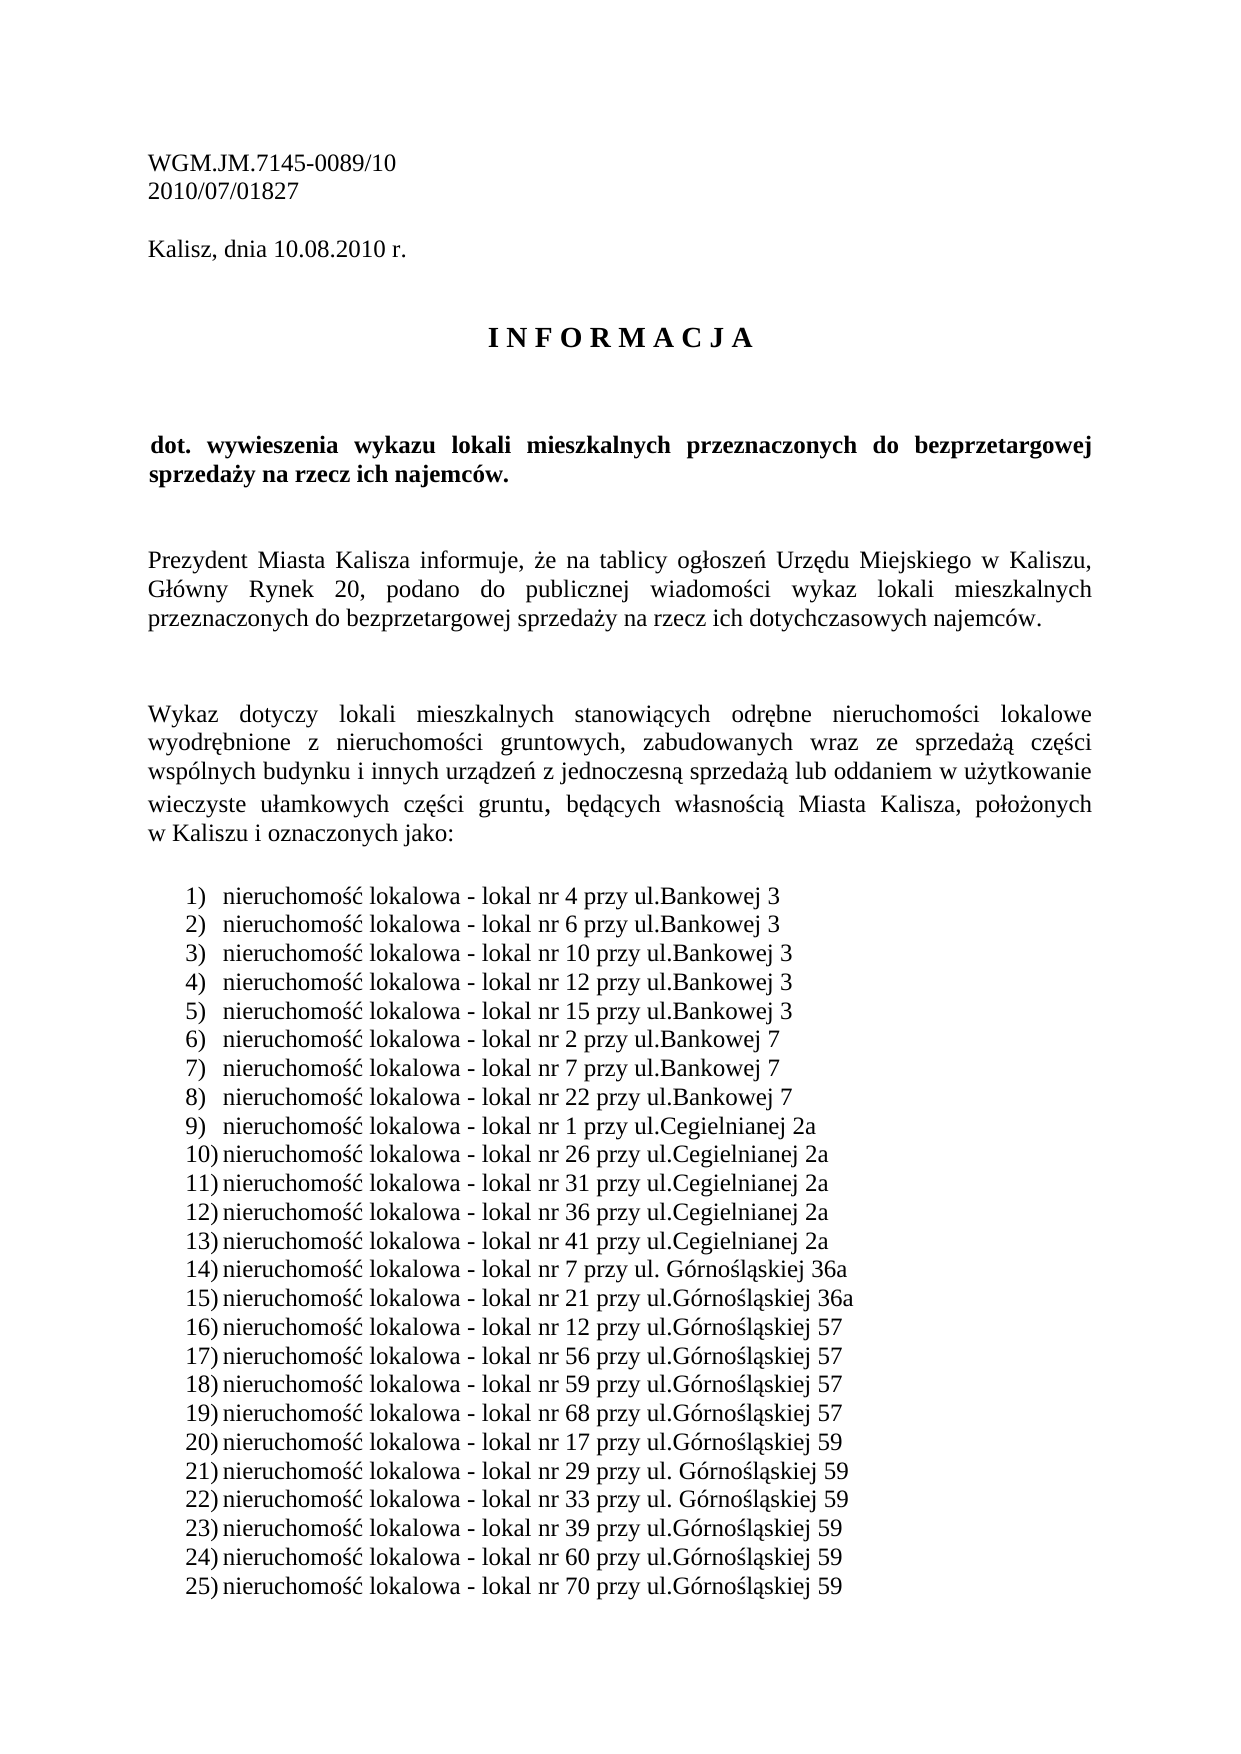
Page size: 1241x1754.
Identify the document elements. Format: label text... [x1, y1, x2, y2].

list nieruchomość lokalowa - lokal nr 15 przy ul.Bankowej 3 [185, 996, 1093, 1024]
list nieruchomość lokalowa - lokal nr 2 przy ul.Bankowej 7 [185, 1024, 1093, 1053]
list nieruchomość lokalowa - lokal nr 59 przy ul.Górnośląskiej 57 [185, 1369, 1093, 1398]
list nieruchomość lokalowa - lokal nr 33 przy ul. Górnośląskiej 59 [185, 1484, 1093, 1513]
list nieruchomość lokalowa - lokal nr 21 przy ul.Górnośląskiej 36a [185, 1283, 1093, 1312]
text Wykaz dotyczy lokali mieszkalnych stanowiących odrębne nieruchomości lokalowe wyodrębnione z nieruchomości gruntowych, zabudowanych wraz ze sprzedażą części wspólnych budynku i innych urządzeń z jednoczesną sprzedażą lub oddaniem w użytkowanie wieczyste ułamkowych części gruntu, będących własnością Miasta Kalisza, położonych w Kaliszu i oznaczonych jako: [148, 699, 1093, 847]
text dot. wywieszenia wykazu lokali mieszkalnych przeznaczonych do bezprzetargowej sprzedaży na rzecz ich najemców. [149, 430, 1093, 488]
list nieruchomość lokalowa - lokal nr 7 przy ul. Górnośląskiej 36a [185, 1254, 1093, 1283]
list nieruchomość lokalowa - lokal nr 10 przy ul.Bankowej 3 [185, 938, 1093, 967]
subtitle I N F O R M A C J A [148, 320, 1093, 354]
list nieruchomość lokalowa - lokal nr 12 przy ul.Górnośląskiej 57 [185, 1312, 1093, 1341]
list nieruchomość lokalowa - lokal nr 7 przy ul.Bankowej 7 [185, 1053, 1093, 1082]
list nieruchomość lokalowa - lokal nr 22 przy ul.Bankowej 7 [185, 1082, 1093, 1111]
text Prezydent Miasta Kalisza informuje, że na tablicy ogłoszeń Urzędu Miejskiego w Kaliszu, Główny Rynek 20, podano do publicznej wiadomości wykaz lokali mieszkalnych przeznaczonych do bezprzetargowej sprzedaży na rzecz ich dotychczasowych najemców. [148, 545, 1093, 632]
list nieruchomość lokalowa - lokal nr 68 przy ul.Górnośląskiej 57 [185, 1398, 1093, 1427]
list nieruchomość lokalowa - lokal nr 41 przy ul.Cegielnianej 2a [185, 1226, 1093, 1254]
list nieruchomość lokalowa - lokal nr 29 przy ul. Górnośląskiej 59 [185, 1456, 1093, 1484]
list nieruchomość lokalowa - lokal nr 17 przy ul.Górnośląskiej 59 [185, 1427, 1093, 1456]
list nieruchomość lokalowa - lokal nr 60 przy ul.Górnośląskiej 59 [185, 1542, 1093, 1571]
list nieruchomość lokalowa - lokal nr 39 przy ul.Górnośląskiej 59 [185, 1513, 1093, 1542]
list nieruchomość lokalowa - lokal nr 31 przy ul.Cegielnianej 2a [185, 1168, 1093, 1197]
list nieruchomość lokalowa - lokal nr 56 przy ul.Górnośląskiej 57 [185, 1341, 1093, 1369]
list nieruchomość lokalowa - lokal nr 1 przy ul.Cegielnianej 2a [185, 1111, 1093, 1139]
text 2010/07/01827 [148, 176, 1093, 205]
list nieruchomość lokalowa - lokal nr 70 przy ul.Górnośląskiej 59 [185, 1571, 1093, 1599]
list nieruchomość lokalowa - lokal nr 36 przy ul.Cegielnianej 2a [185, 1197, 1093, 1226]
text Kalisz, dnia 10.08.2010 r. [148, 234, 1093, 263]
list nieruchomość lokalowa - lokal nr 6 przy ul.Bankowej 3 [185, 909, 1093, 938]
text WGM.JM.7145-0089/10 [148, 148, 1093, 176]
list nieruchomość lokalowa - lokal nr 26 przy ul.Cegielnianej 2a [185, 1139, 1093, 1168]
list nieruchomość lokalowa - lokal nr 12 przy ul.Bankowej 3 [185, 967, 1093, 996]
list nieruchomość lokalowa - lokal nr 4 przy ul.Bankowej 3 [185, 881, 1093, 909]
